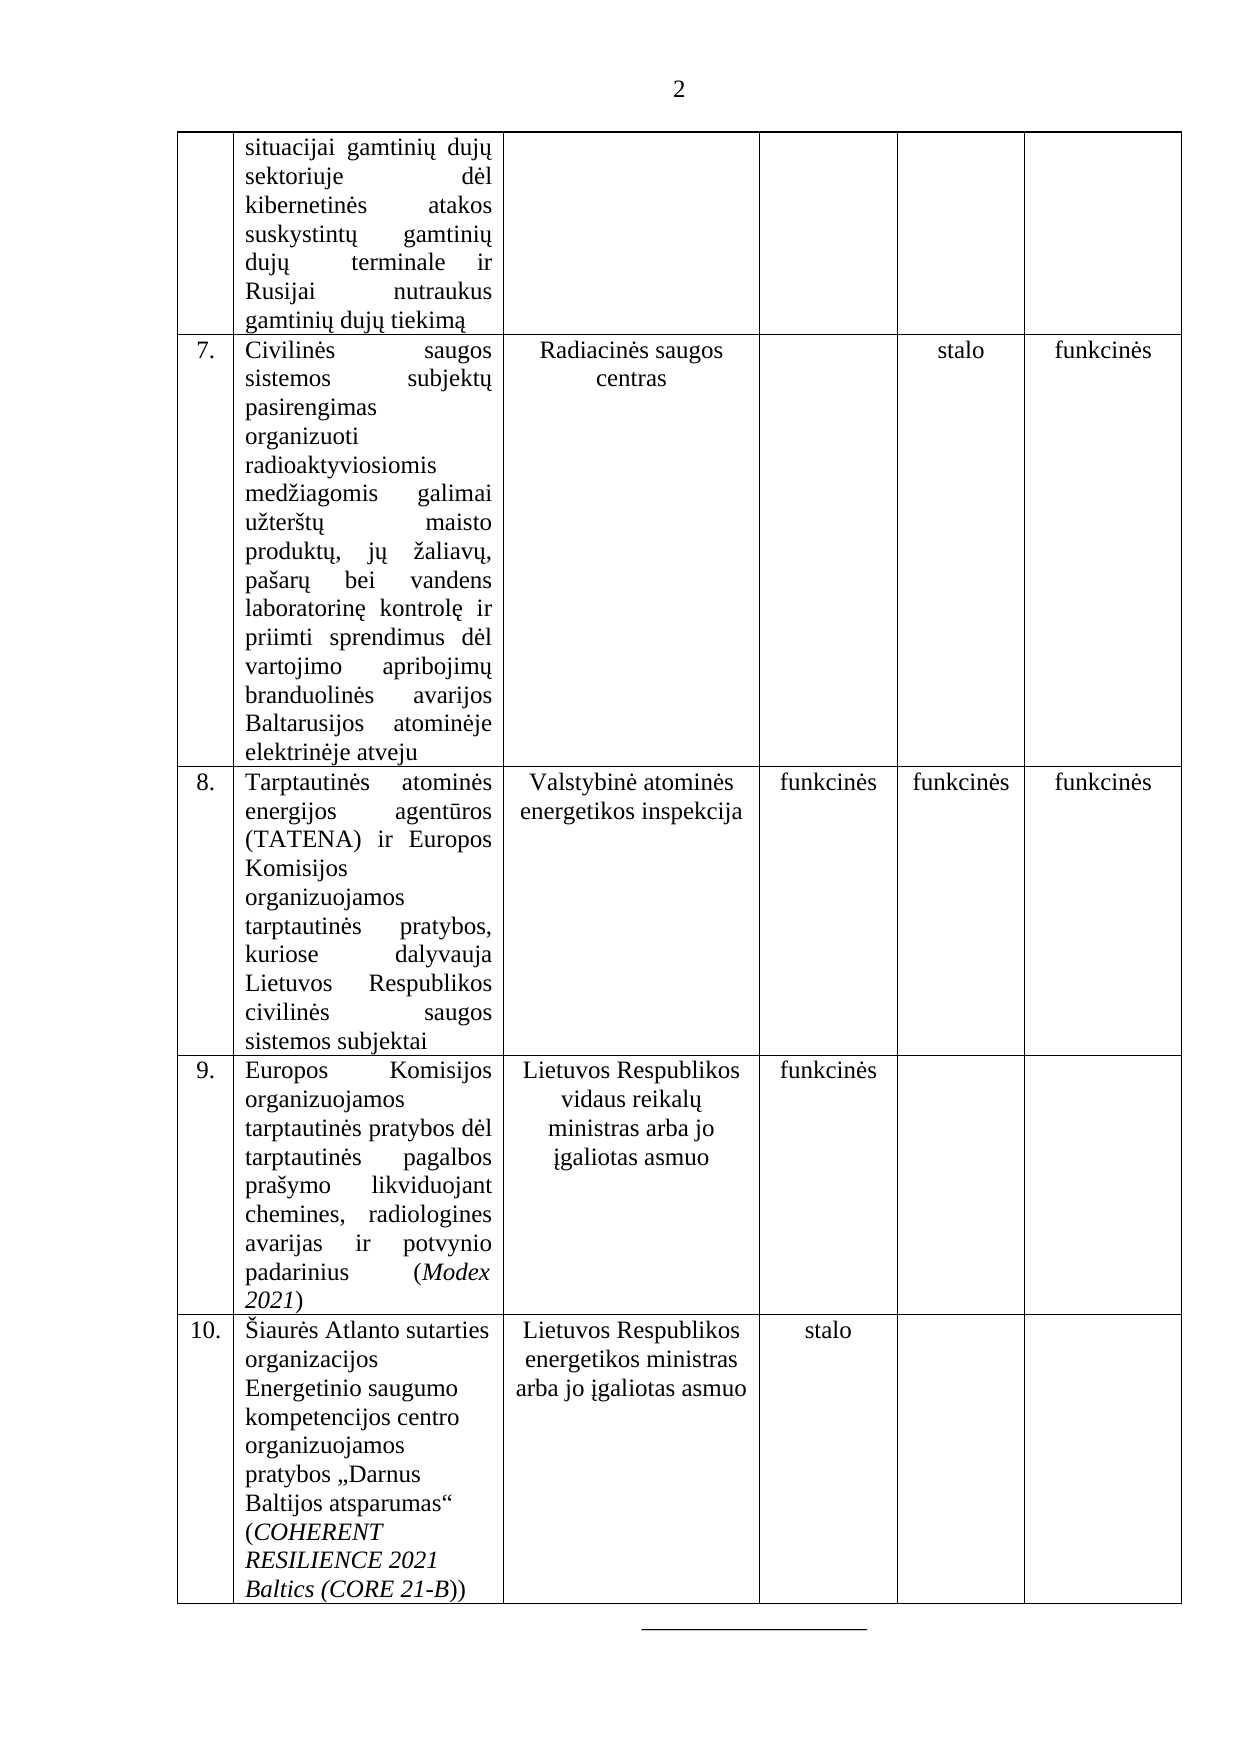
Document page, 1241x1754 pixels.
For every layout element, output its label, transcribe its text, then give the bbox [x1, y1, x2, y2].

table_cell Radiacinės saugos centras [504, 335, 759, 766]
table_cell stalo [760, 1315, 897, 1603]
table_cell 7. [178, 335, 233, 766]
table_cell [760, 335, 897, 766]
table_cell [1025, 1315, 1181, 1603]
table_cell funkcinės [760, 767, 897, 1054]
table_cell [898, 133, 1024, 334]
table_cell 8. [178, 767, 233, 1054]
table_cell Civilinės saugos sistemos subjektų pasirengimas organizuoti radioaktyviosiomis medžiagomis galimai užterštų maisto produktų, jų žaliavų, pašarų bei vandens laboratorinę kontrolę ir priimti sprendimus dėl vartojimo apribojimų branduolinės avarijos Baltarusijos atominėje elektrinėje atveju [234, 335, 503, 766]
table_cell [178, 133, 233, 334]
table_cell situacijai gamtinių dujų sektoriuje dėl kibernetinės atakos suskystintų gamtinių dujų terminale ir Rusijai nutraukus gamtinių dujų tiekimą [234, 133, 503, 334]
table_cell [898, 1315, 1024, 1603]
table_cell [1025, 133, 1181, 334]
table_cell [1025, 1056, 1181, 1314]
table_cell funkcinės [1025, 335, 1181, 766]
table_cell Valstybinė atominės energetikos inspekcija [504, 767, 759, 1054]
table_cell Šiaurės Atlanto sutarties organizacijos Energetinio saugumo kompetencijos centro organizuojamos pratybos „Darnus Baltijos atsparumas“ (COHERENT RESILIENCE 2021 Baltics (CORE 21-B)) [234, 1315, 503, 1603]
table_cell 10. [178, 1315, 233, 1603]
table_cell funkcinės [1025, 767, 1181, 1054]
table_cell [760, 133, 897, 334]
table_cell Lietuvos Respublikos vidaus reikalų ministras arba jo įgaliotas asmuo [504, 1056, 759, 1314]
table_cell Europos Komisijos organizuojamos tarptautinės pratybos dėl tarptautinės pagalbos prašymo likviduojant chemines, radiologines avarijas ir potvynio padarinius (Modex 2021) [234, 1056, 503, 1314]
table_cell funkcinės [760, 1056, 897, 1314]
table_cell [504, 133, 759, 334]
table_cell funkcinės [898, 767, 1024, 1054]
table_cell [898, 1056, 1024, 1314]
table_cell Tarptautinės atominės energijos agentūros (TATENA) ir Europos Komisijos organizuojamos tarptautinės pratybos, kuriose dalyvauja Lietuvos Respublikos civilinės saugos sistemos subjektai [234, 767, 503, 1054]
text __________________ [177, 1604, 1181, 1633]
table_cell 9. [178, 1056, 233, 1314]
table_cell Lietuvos Respublikos energetikos ministras arba jo įgaliotas asmuo [504, 1315, 759, 1603]
table_cell stalo [898, 335, 1024, 766]
